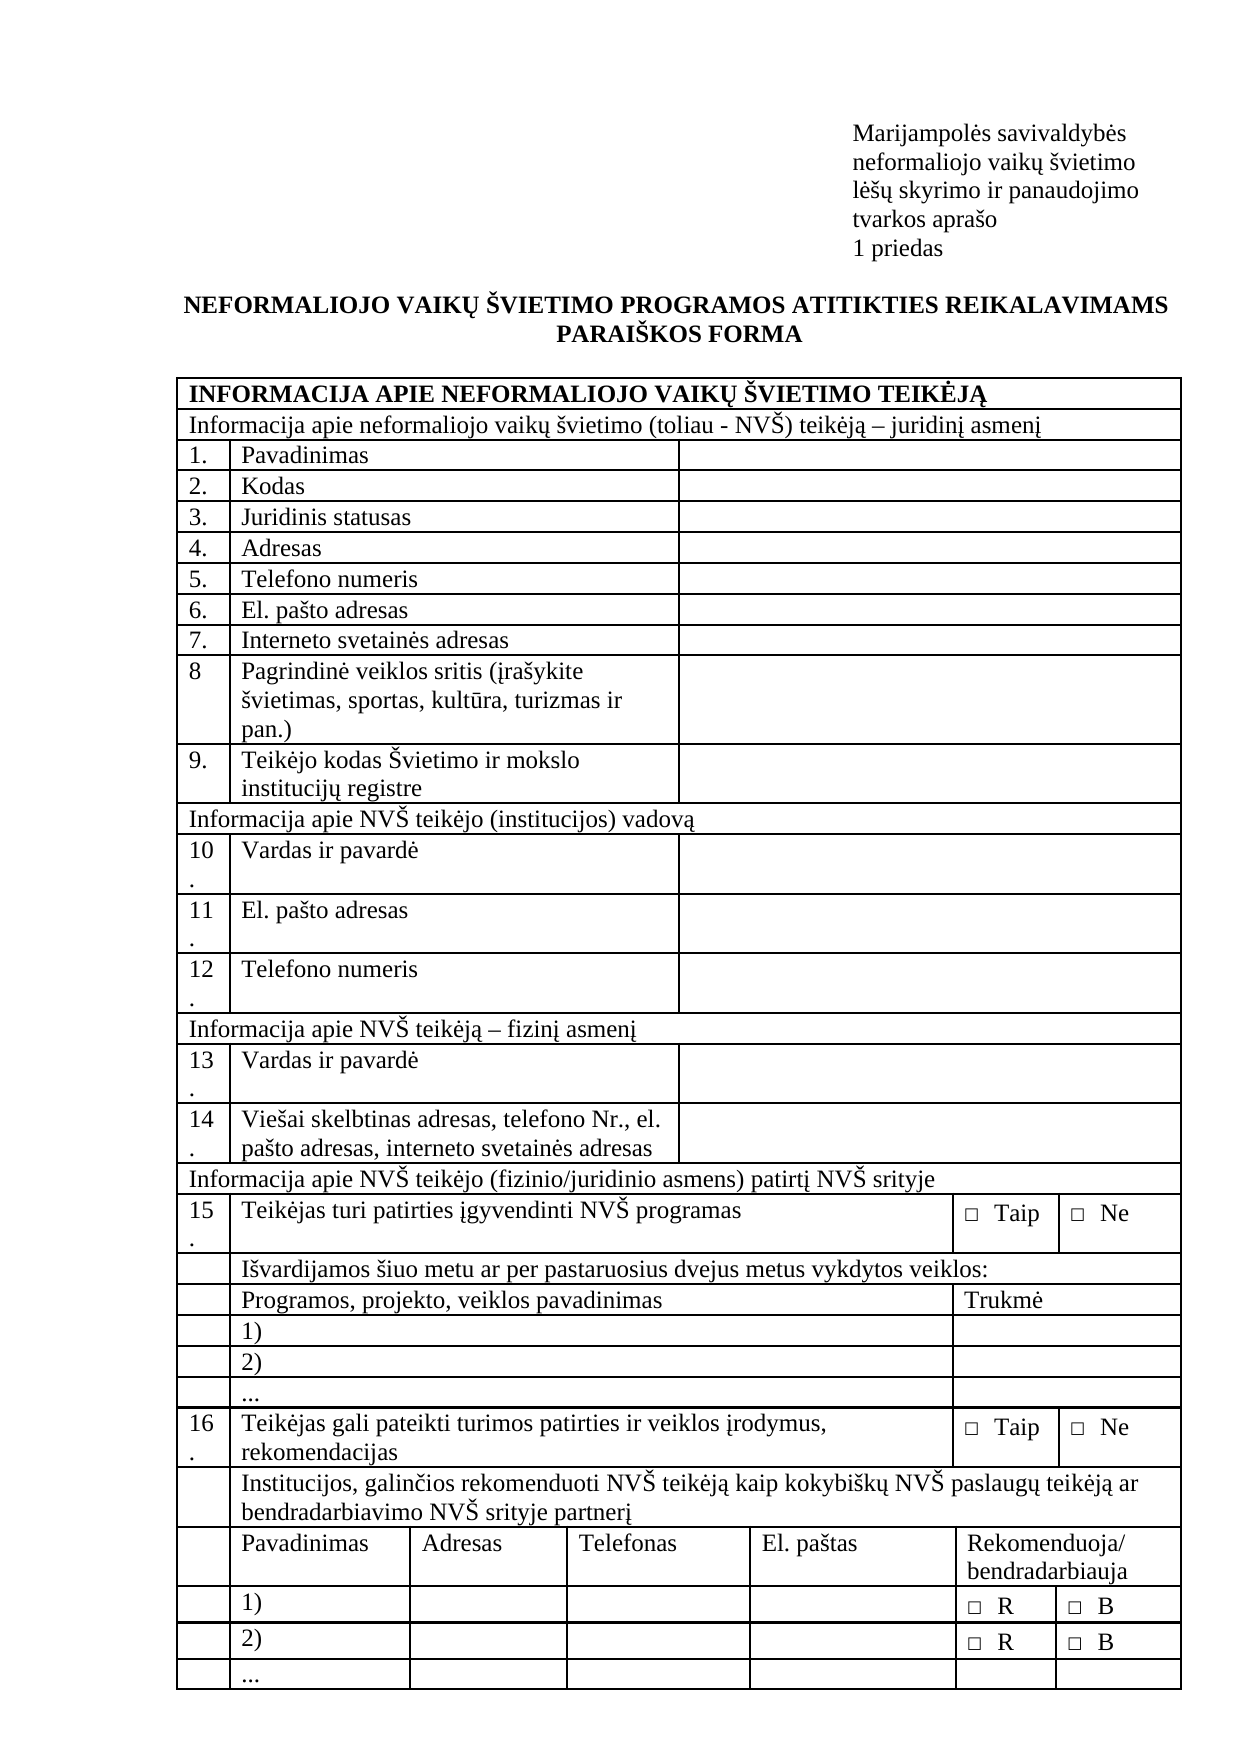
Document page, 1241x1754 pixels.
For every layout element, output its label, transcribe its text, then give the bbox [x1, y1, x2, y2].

table_cell [178, 1378, 229, 1406]
table_cell ☐ Ne [1060, 1409, 1180, 1466]
table_cell ☐ Taip [954, 1195, 1058, 1252]
table_cell El. pašto adresas [231, 895, 678, 952]
table_cell [178, 1528, 229, 1585]
table_cell Interneto svetainės adresas [231, 626, 678, 654]
table_cell ... [231, 1660, 409, 1688]
table_cell [680, 564, 1180, 593]
text 1 priedas [852, 233, 1181, 262]
table_cell Adresas [411, 1528, 566, 1585]
table_cell [568, 1660, 749, 1688]
table_cell [178, 1347, 229, 1376]
table_cell ... [231, 1378, 952, 1406]
table_cell Pavadinimas [231, 1528, 409, 1585]
table_cell 4. [178, 533, 229, 562]
table_cell [178, 1660, 229, 1688]
table_header [177, 348, 230, 377]
table_cell [680, 595, 1180, 623]
table_cell 9. [178, 745, 229, 802]
table_cell [680, 954, 1180, 1012]
table_cell [954, 1347, 1180, 1376]
table_cell [680, 1045, 1180, 1102]
table_cell ☐ Ne [1060, 1195, 1180, 1252]
table_cell 2) [231, 1624, 409, 1657]
table_cell Pagrindinė veiklos sritis (įrašykite švietimas, sportas, kultūra, turizmas ir pan.) [231, 656, 678, 743]
table_cell ☐ R [957, 1624, 1055, 1657]
table_cell Programos, projekto, veiklos pavadinimas [231, 1285, 952, 1314]
table_cell [178, 1316, 229, 1345]
table_cell Teikėjas gali pateikti turimos patirties ir veiklos įrodymus, rekomendacijas [231, 1409, 952, 1466]
table_cell [680, 626, 1180, 654]
table_cell [1057, 1660, 1180, 1688]
table_cell 11. [178, 895, 229, 952]
table_cell INFORMACIJA APIE NEFORMALIOJO VAIKŲ ŠVIETIMO TEIKĖJĄ [178, 379, 1180, 408]
table_cell [751, 1660, 955, 1688]
table_cell 1) [231, 1587, 409, 1621]
table_cell ☐ B [1057, 1587, 1180, 1621]
table_cell [411, 1624, 566, 1657]
table_cell ☐ Taip [954, 1409, 1058, 1466]
table_cell Teikėjo kodas Švietimo ir mokslo institucijų registre [231, 745, 678, 802]
table_cell Vardas ir pavardė [231, 835, 678, 893]
table_cell Juridinis statusas [231, 502, 678, 531]
table_cell 14. [178, 1104, 229, 1162]
text neformaliojo vaikų švietimo [852, 147, 1181, 176]
table_cell [954, 1316, 1180, 1345]
table_cell [751, 1587, 955, 1621]
text Marijampolės savivaldybės [777, 118, 1181, 147]
table_cell Kodas [231, 471, 678, 500]
text PARAIŠKOS FORMA [177, 319, 1181, 348]
table_cell Adresas [231, 533, 678, 562]
table_cell Rekomenduoja/ bendradarbiauja [957, 1528, 1180, 1585]
table_cell El. pašto adresas [231, 595, 678, 623]
table_cell [680, 745, 1180, 802]
table_cell 2. [178, 471, 229, 500]
table_cell 15. [178, 1195, 229, 1252]
table_cell 12. [178, 954, 229, 1012]
table_cell [178, 1285, 229, 1314]
table_cell [680, 502, 1180, 531]
table_cell [957, 1660, 1055, 1688]
table_cell 10. [178, 835, 229, 893]
table_cell [178, 1468, 229, 1526]
table_cell [411, 1660, 566, 1688]
table_cell [411, 1587, 566, 1621]
text tvarkos aprašo [852, 204, 1181, 233]
table_cell [680, 895, 1180, 952]
table_cell Viešai skelbtinas adresas, telefono Nr., el. pašto adresas, interneto svetainės adresas [231, 1104, 678, 1162]
table_cell El. paštas [751, 1528, 955, 1585]
table_cell 5. [178, 564, 229, 593]
text NEFORMALIOJO VAIKŲ ŠVIETIMO PROGRAMOS ATITIKTIES REIKALAVIMAMS [177, 291, 1181, 319]
table_cell 7. [178, 626, 229, 654]
table_cell Informacija apie neformaliojo vaikų švietimo (toliau - NVŠ) teikėją – juridinį asmenį [178, 410, 1180, 438]
table_cell [680, 533, 1180, 562]
table_cell ☐ B [1057, 1624, 1180, 1657]
table_cell 1) [231, 1316, 952, 1345]
table_cell Institucijos, galinčios rekomenduoti NVŠ teikėją kaip kokybiškų NVŠ paslaugų teikėją ar bendradarbiavimo NVŠ srityje partnerį [231, 1468, 1180, 1526]
table_cell [178, 1624, 229, 1657]
table_cell [680, 441, 1180, 469]
table_cell Teikėjas turi patirties įgyvendinti NVŠ programas [231, 1195, 952, 1252]
text lėšų skyrimo ir panaudojimo [852, 176, 1181, 204]
table_cell Informacija apie NVŠ teikėją – fizinį asmenį [178, 1014, 1180, 1043]
table_cell 1. [178, 441, 229, 469]
table_cell Informacija apie NVŠ teikėjo (fizinio/juridinio asmens) patirtį NVŠ srityje [178, 1164, 1180, 1193]
table_cell [178, 1587, 229, 1621]
table_cell [751, 1624, 955, 1657]
table_cell 6. [178, 595, 229, 623]
table_cell [680, 1104, 1180, 1162]
table_cell Pavadinimas [231, 441, 678, 469]
table_cell 2) [231, 1347, 952, 1376]
table_cell [680, 656, 1180, 743]
table_cell Telefono numeris [231, 564, 678, 593]
table_cell Vardas ir pavardė [231, 1045, 678, 1102]
table_cell [178, 1254, 229, 1283]
table_cell Informacija apie NVŠ teikėjo (institucijos) vadovą [178, 804, 1180, 833]
table_cell Išvardijamos šiuo metu ar per pastaruosius dvejus metus vykdytos veiklos: [231, 1254, 1180, 1283]
table_cell [680, 471, 1180, 500]
table_cell Telefono numeris [231, 954, 678, 1012]
table_cell 16. [178, 1409, 229, 1466]
table_cell 13. [178, 1045, 229, 1102]
table_cell 8 [178, 656, 229, 743]
table_cell [954, 1378, 1180, 1406]
table_cell [680, 835, 1180, 893]
table_cell ☐ R [957, 1587, 1055, 1621]
table_cell [568, 1587, 749, 1621]
table_cell Trukmė [954, 1285, 1180, 1314]
table_cell [568, 1624, 749, 1657]
table_cell 3. [178, 502, 229, 531]
table_cell Telefonas [568, 1528, 749, 1585]
table_header [230, 348, 1181, 377]
